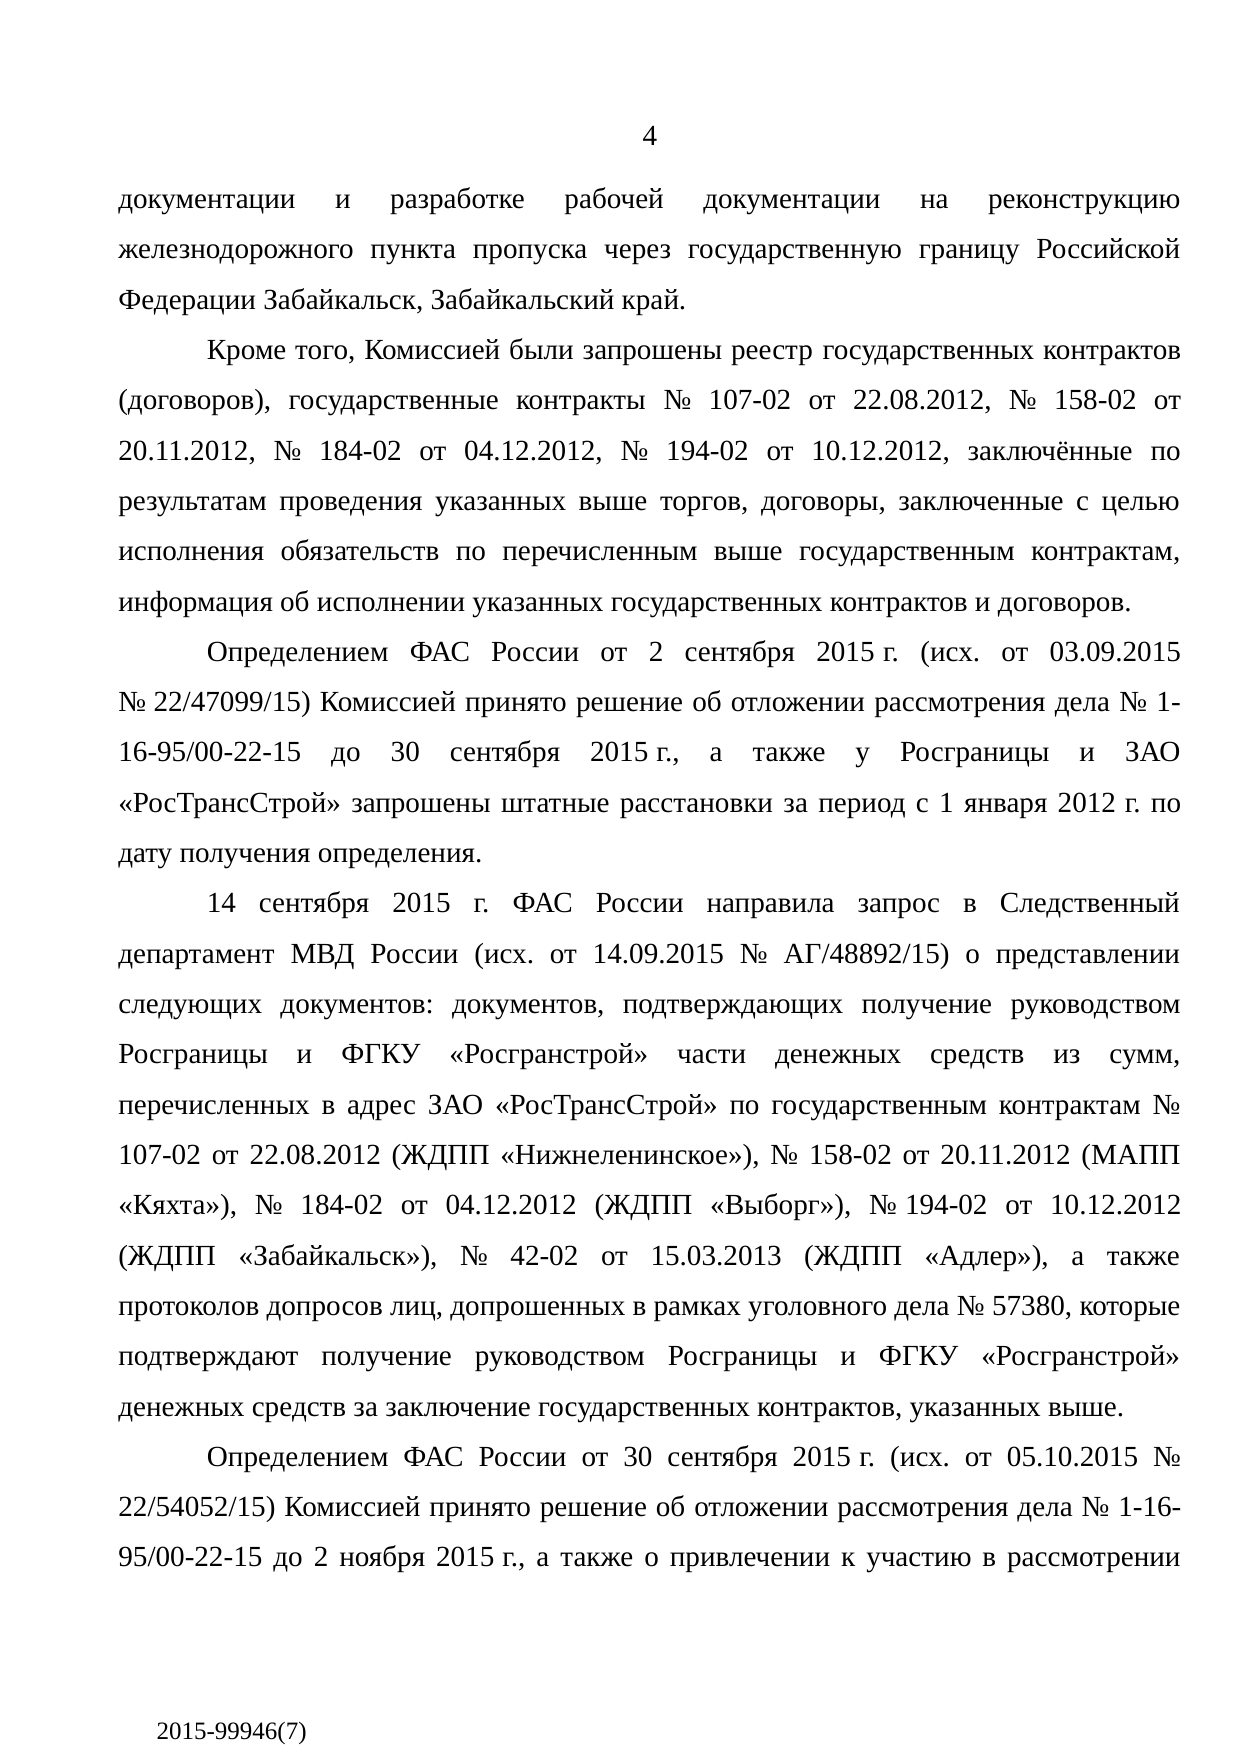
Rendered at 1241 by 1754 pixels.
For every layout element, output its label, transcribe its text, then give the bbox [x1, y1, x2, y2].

text Определением ФАС России от 2 сентября 2015 г. (исх. от 03.09.2015 № 22/47099/15) Комиссией принято решение об отложении рассмотрения дела № 1-16-95/00-22-15 до 30 сентября 2015 г., а также у Росграницы и ЗАО «РосТрансСтрой» запрошены штатные расстановки за период с 1 января 2012 г. по дату получения определения. [118, 634, 1181, 869]
text Определением ФАС России от 30 сентября 2015 г. (исх. от 05.10.2015 № 22/54052/15) Комиссией принято решение об отложении рассмотрения дела № 1-16-95/00-22-15 до 2 ноября 2015 г., а также о привлечении к участию в рассмотрении [118, 1439, 1181, 1573]
text 14 сентября 2015 г. ФАС России направила запрос в Следственный департамент МВД России (исх. от 14.09.2015 № АГ/48892/15) о представлении следующих документов: документов, подтверждающих получение руководством Росграницы и ФГКУ «Росгранстрой» части денежных средств из сумм, перечисленных в адрес ЗАО «РосТрансСтрой» по государственным контрактам № 107-02 от 22.08.2012 (ЖДПП «Нижнеленинское»), № 158-02 от 20.11.2012 (МАПП «Кяхта»), № 184-02 от 04.12.2012 (ЖДПП «Выборг»), № 194-02 от 10.12.2012 (ЖДПП «Забайкальск»), № 42-02 от 15.03.2013 (ЖДПП «Адлер»), а также протоколов допросов лиц, допрошенных в рамках уголовного дела № 57380, которые подтверждают получение руководством Росграницы и ФГКУ «Росгранстрой» денежных средств за заключение государственных контрактов, указанных выше. [118, 886, 1181, 1422]
text Кроме того, Комиссией были запрошены реестр государственных контрактов (договоров), государственные контракты № 107-02 от 22.08.2012, № 158-02 от 20.11.2012, № 184-02 от 04.12.2012, № 194-02 от 10.12.2012, заключённые по результатам проведения указанных выше торгов, договоры, заключенные с целью исполнения обязательств по перечисленным выше государственным контрактам, информация об исполнении указанных государственных контрактов и договоров. [118, 332, 1181, 617]
text документации и разработке рабочей документации на реконструкцию железнодорожного пункта пропуска через государственную границу Российской Федерации Забайкальск, Забайкальский край. [118, 181, 1181, 315]
